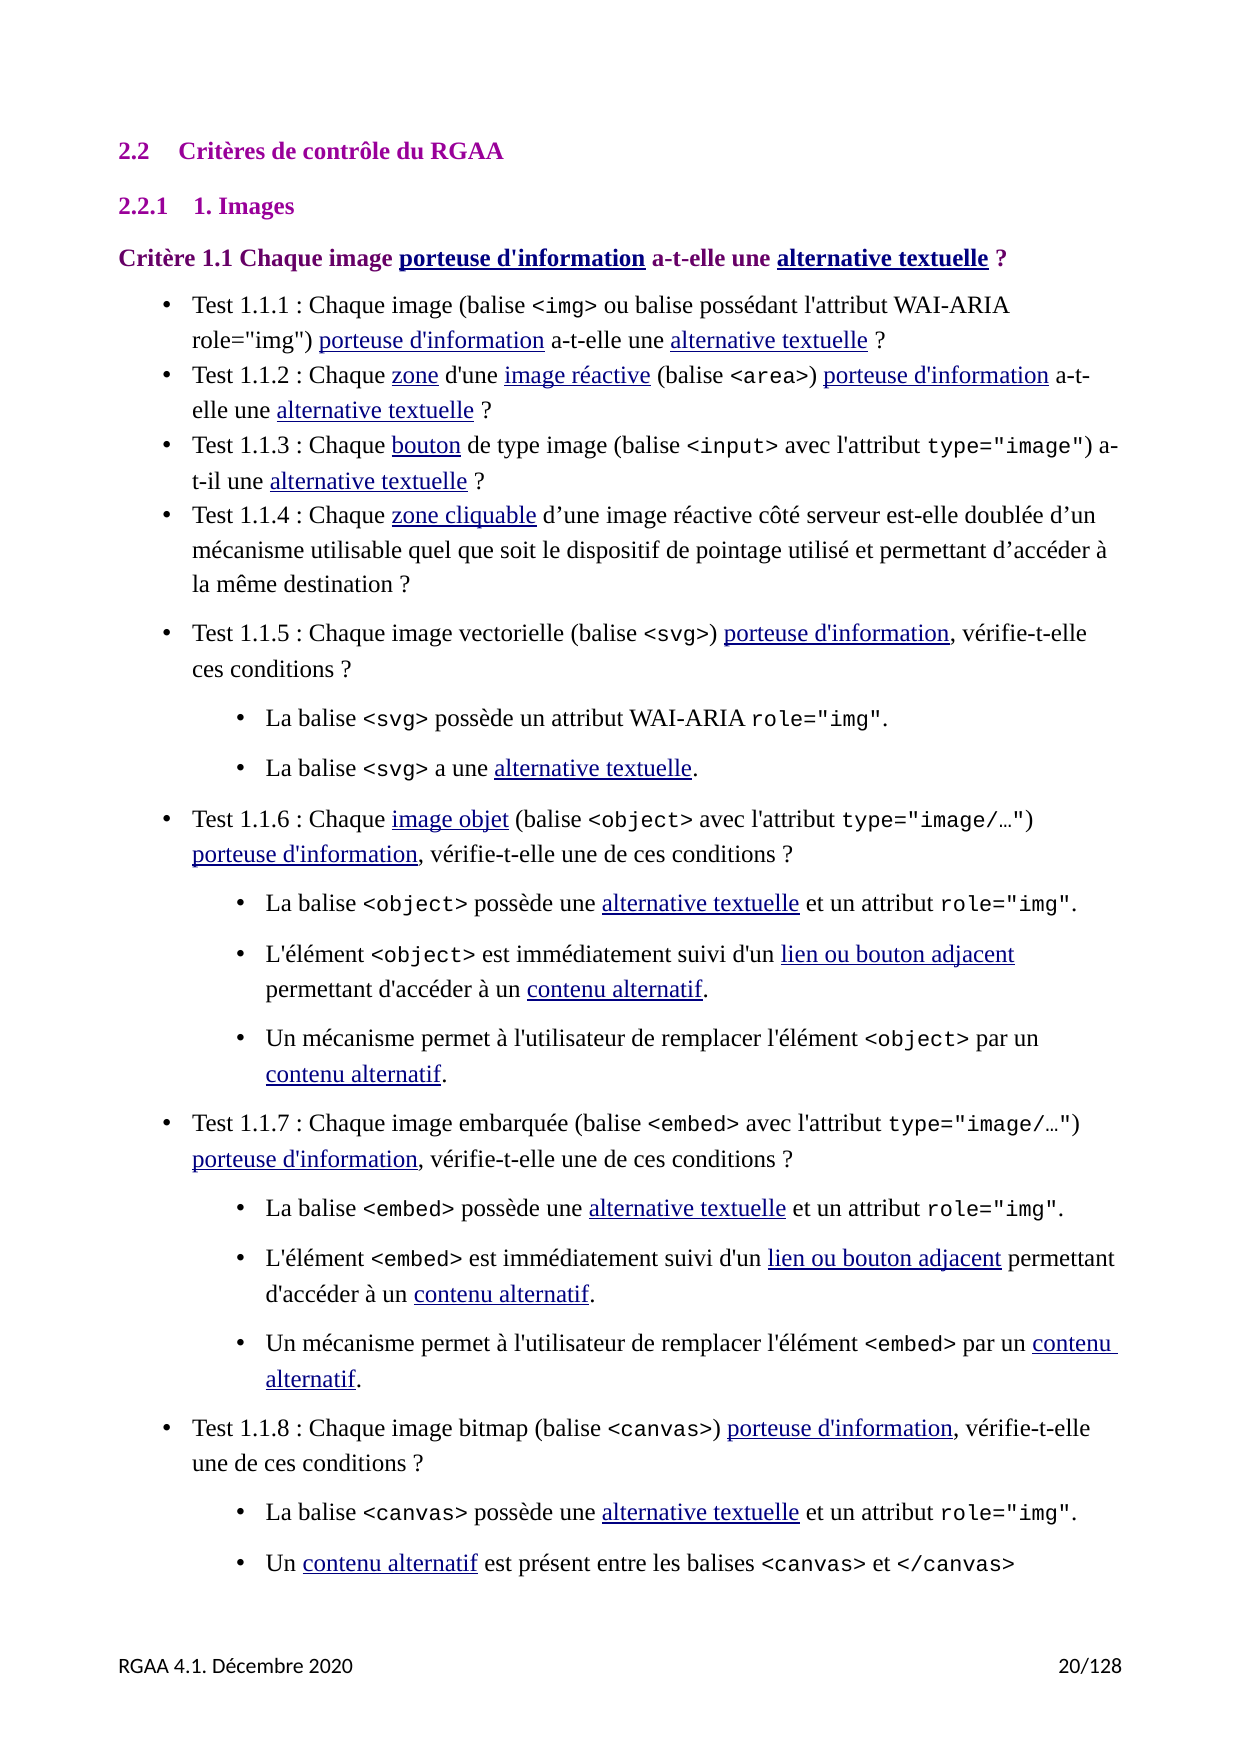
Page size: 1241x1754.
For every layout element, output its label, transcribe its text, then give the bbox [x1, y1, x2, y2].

list La balise <svg> possède un attribut WAI-ARIA role="img". [236, 703, 1122, 733]
list Test 1.1.5 : Chaque image vectorielle (balise <svg>) porteuse d'information, vérifie-t-elle ces conditions ? [162, 618, 1122, 683]
list Test 1.1.4 : Chaque zone cliquable d’une image réactive côté serveur est-elle doublée d’un mécanisme utilisable quel que soit le dispositif de pointage utilisé et permettant d’accéder à la même destination ? [162, 500, 1122, 598]
list La balise <embed> possède une alternative textuelle et un attribut role="img". [236, 1193, 1122, 1223]
list Test 1.1.1 : Chaque image (balise <img> ou balise possédant l'attribut WAI-ARIA role="img") porteuse d'information a-t-elle une alternative textuelle ? [162, 290, 1122, 354]
subtitle Critère 1.1 Chaque image porteuse d'information a-t-elle une alternative textuelle ? [118, 243, 1122, 272]
list La balise <object> possède une alternative textuelle et un attribut role="img". [236, 888, 1122, 918]
list Un contenu alternatif est présent entre les balises <canvas> et </canvas> [236, 1548, 1122, 1578]
list La balise <svg> a une alternative textuelle. [236, 753, 1122, 783]
list L'élément <embed> est immédiatement suivi d'un lien ou bouton adjacent permettant d'accéder à un contenu alternatif. [236, 1243, 1122, 1308]
list Test 1.1.8 : Chaque image bitmap (balise <canvas>) porteuse d'information, vérifie-t-elle une de ces conditions ? [162, 1413, 1122, 1477]
subtitle 1. Images [118, 191, 1122, 220]
list L'élément <object> est immédiatement suivi d'un lien ou bouton adjacent permettant d'accéder à un contenu alternatif. [236, 939, 1122, 1003]
list Test 1.1.3 : Chaque bouton de type image (balise <input> avec l'attribut type="image") a-t-il une alternative textuelle ? [162, 430, 1122, 494]
list Un mécanisme permet à l'utilisateur de remplacer l'élément <embed> par un contenu alternatif. [236, 1328, 1122, 1392]
list La balise <canvas> possède une alternative textuelle et un attribut role="img". [236, 1497, 1122, 1527]
list Un mécanisme permet à l'utilisateur de remplacer l'élément <object> par un contenu alternatif. [236, 1023, 1122, 1088]
list Test 1.1.2 : Chaque zone d'une image réactive (balise <area>) porteuse d'information a-t-elle une alternative textuelle ? [162, 360, 1122, 424]
subtitle Critères de contrôle du RGAA [118, 136, 1122, 164]
list Test 1.1.7 : Chaque image embarquée (balise <embed> avec l'attribut type="image/…") porteuse d'information, vérifie-t-elle une de ces conditions ? [162, 1108, 1122, 1173]
list Test 1.1.6 : Chaque image objet (balise <object> avec l'attribut type="image/…") porteuse d'information, vérifie-t-elle une de ces conditions ? [162, 804, 1122, 868]
